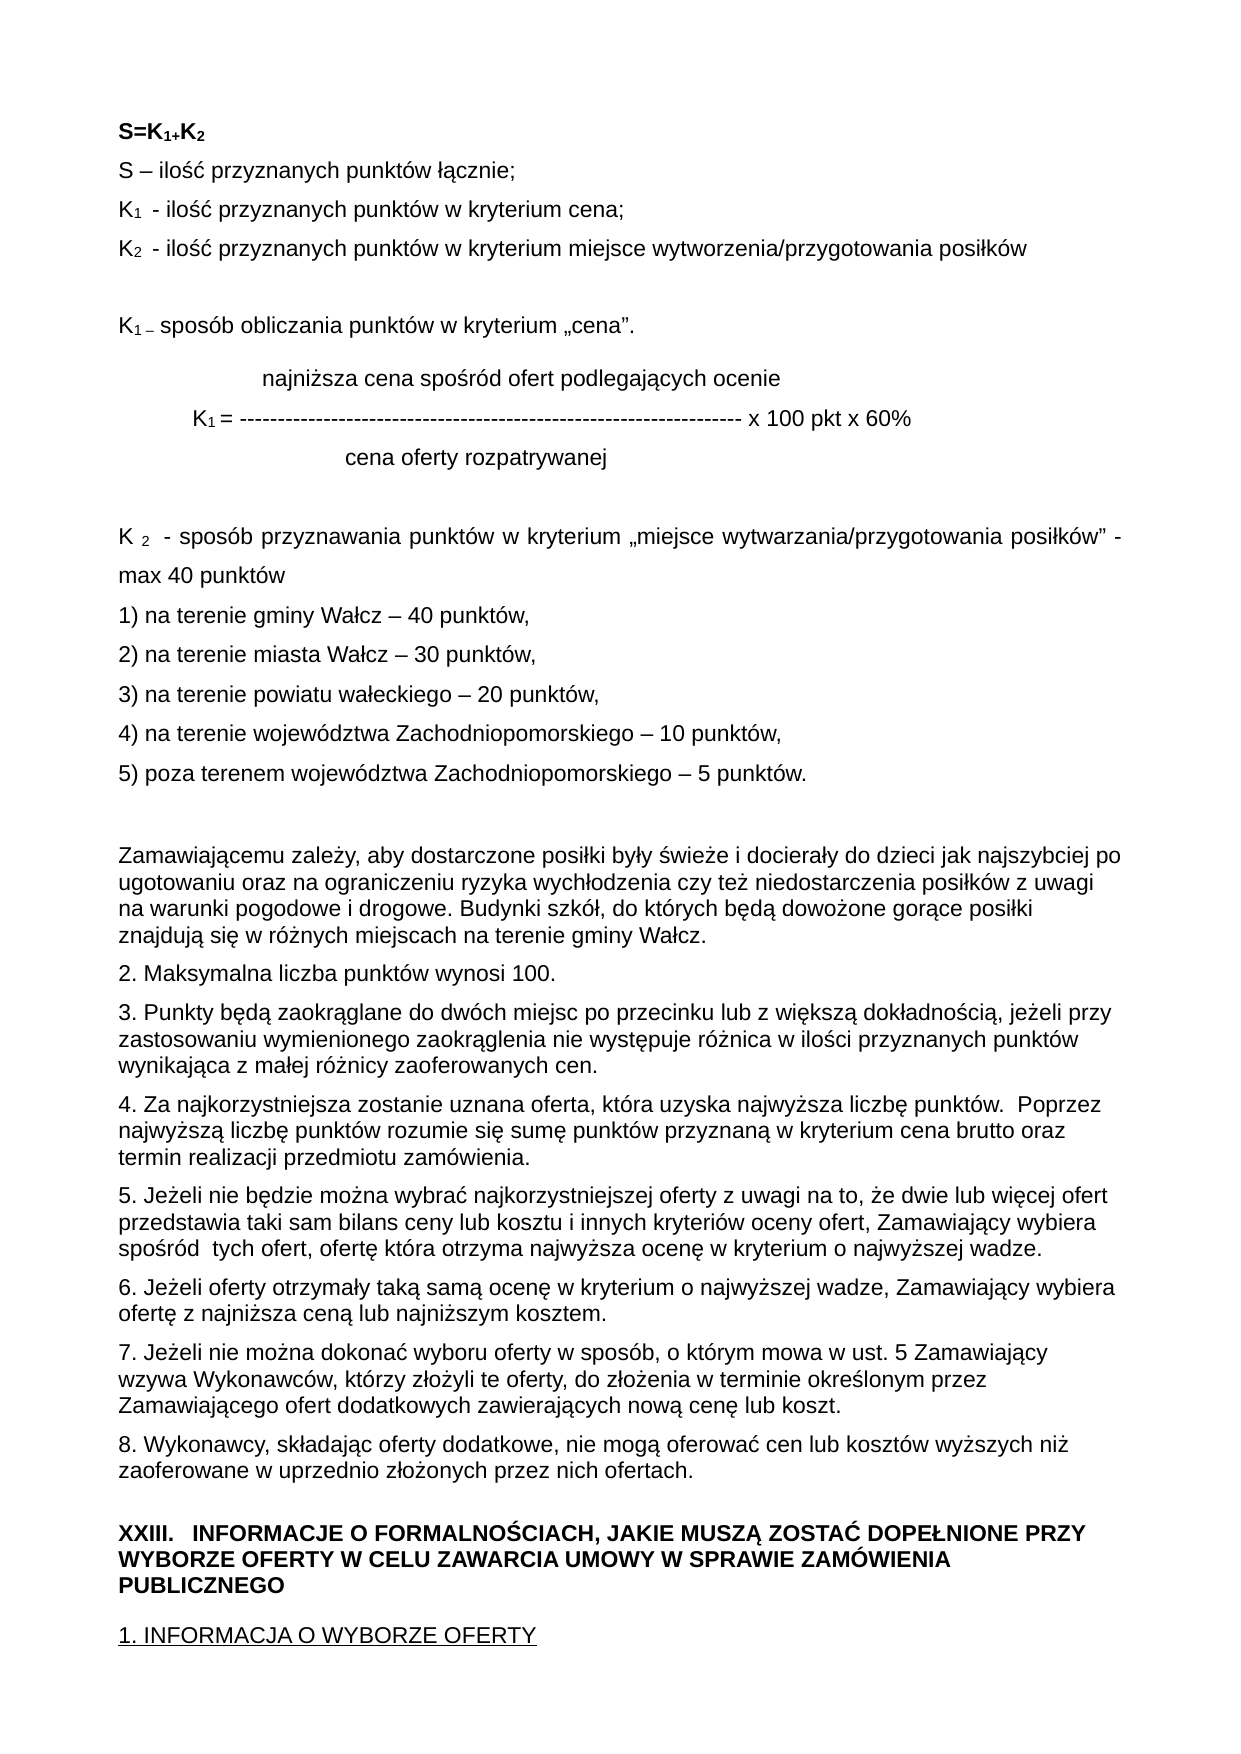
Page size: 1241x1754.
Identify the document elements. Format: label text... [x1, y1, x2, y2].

text 6. Jeżeli oferty otrzymały taką samą ocenę w kryterium o najwyższej wadze, Zamawiający wybiera ofertę z najniższa ceną lub najniższym kosztem. [118, 1274, 1122, 1327]
text XXIII. INFORMACJE O FORMALNOŚCIACH, JAKIE MUSZĄ ZOSTAĆ DOPEŁNIONE PRZY WYBORZE OFERTY W CELU ZAWARCIA UMOWY W SPRAWIE ZAMÓWIENIA PUBLICZNEGO [118, 1519, 1122, 1599]
text 1) na terenie gminy Wałcz – 40 punktów, [118, 602, 1122, 628]
text 1. INFORMACJA O WYBORZE OFERTY [118, 1622, 1122, 1649]
text K1 – sposób obliczania punktów w kryterium „cena”. [118, 312, 1122, 339]
text 4. Za najkorzystniejsza zostanie uznana oferta, która uzyska najwyższa liczbę punktów. Poprzez najwyższą liczbę punktów rozumie się sumę punktów przyznaną w kryterium cena brutto oraz termin realizacji przedmiotu zamówienia. [118, 1091, 1122, 1170]
text 2. Maksymalna liczba punktów wynosi 100. [118, 960, 1122, 987]
text 5. Jeżeli nie będzie można wybrać najkorzystniejszej oferty z uwagi na to, że dwie lub więcej ofert przedstawia taki sam bilans ceny lub kosztu i innych kryteriów oceny ofert, Zamawiający wybiera spośród tych ofert, ofertę która otrzyma najwyższa ocenę w kryterium o najwyższej wadze. [118, 1182, 1122, 1261]
list K1 = ------------------------------------------------------------------ x 100 pkt x 60% [192, 404, 1122, 431]
list najniższa cena spośród ofert podlegających ocenie [192, 365, 1122, 391]
text K2 - ilość przyznanych punktów w kryterium miejsce wytworzenia/przygotowania posiłków [118, 235, 1122, 261]
text 7. Jeżeli nie można dokonać wyboru oferty w sposób, o którym mowa w ust. 5 Zamawiający wzywa Wykonawców, którzy złożyli te oferty, do złożenia w terminie określonym przez Zamawiającego ofert dodatkowych zawierających nową cenę lub koszt. [118, 1339, 1122, 1418]
text 2) na terenie miasta Wałcz – 30 punktów, [118, 641, 1122, 668]
text 5) poza terenem województwa Zachodniopomorskiego – 5 punktów. [118, 760, 1122, 786]
text S=K1+K2 [118, 118, 1122, 144]
text 8. Wykonawcy, składając oferty dodatkowe, nie mogą oferować cen lub kosztów wyższych niż zaoferowane w uprzednio złożonych przez nich ofertach. [118, 1431, 1122, 1483]
text 3. Punkty będą zaokrąglane do dwóch miejsc po przecinku lub z większą dokładnością, jeżeli przy zastosowaniu wymienionego zaokrąglenia nie występuje różnica w ilości przyznanych punktów wynikająca z małej różnicy zaoferowanych cen. [118, 999, 1122, 1078]
text 3) na terenie powiatu wałeckiego – 20 punktów, [118, 681, 1122, 707]
list cena oferty rozpatrywanej [192, 444, 1122, 470]
text S – ilość przyznanych punktów łącznie; [118, 157, 1122, 183]
text K 2 - sposób przyznawania punktów w kryterium „miejsce wytwarzania/przygotowania posiłków” - max 40 punktów [118, 523, 1122, 589]
text Zamawiającemu zależy, aby dostarczone posiłki były świeże i docierały do dzieci jak najszybciej po ugotowaniu oraz na ograniczeniu ryzyka wychłodzenia czy też niedostarczenia posiłków z uwagi na warunki pogodowe i drogowe. Budynki szkół, do których będą dowożone gorące posiłki znajdują się w różnych miejscach na terenie gminy Wałcz. [118, 842, 1122, 948]
text K1 - ilość przyznanych punktów w kryterium cena; [118, 196, 1122, 222]
text 4) na terenie województwa Zachodniopomorskiego – 10 punktów, [118, 720, 1122, 747]
